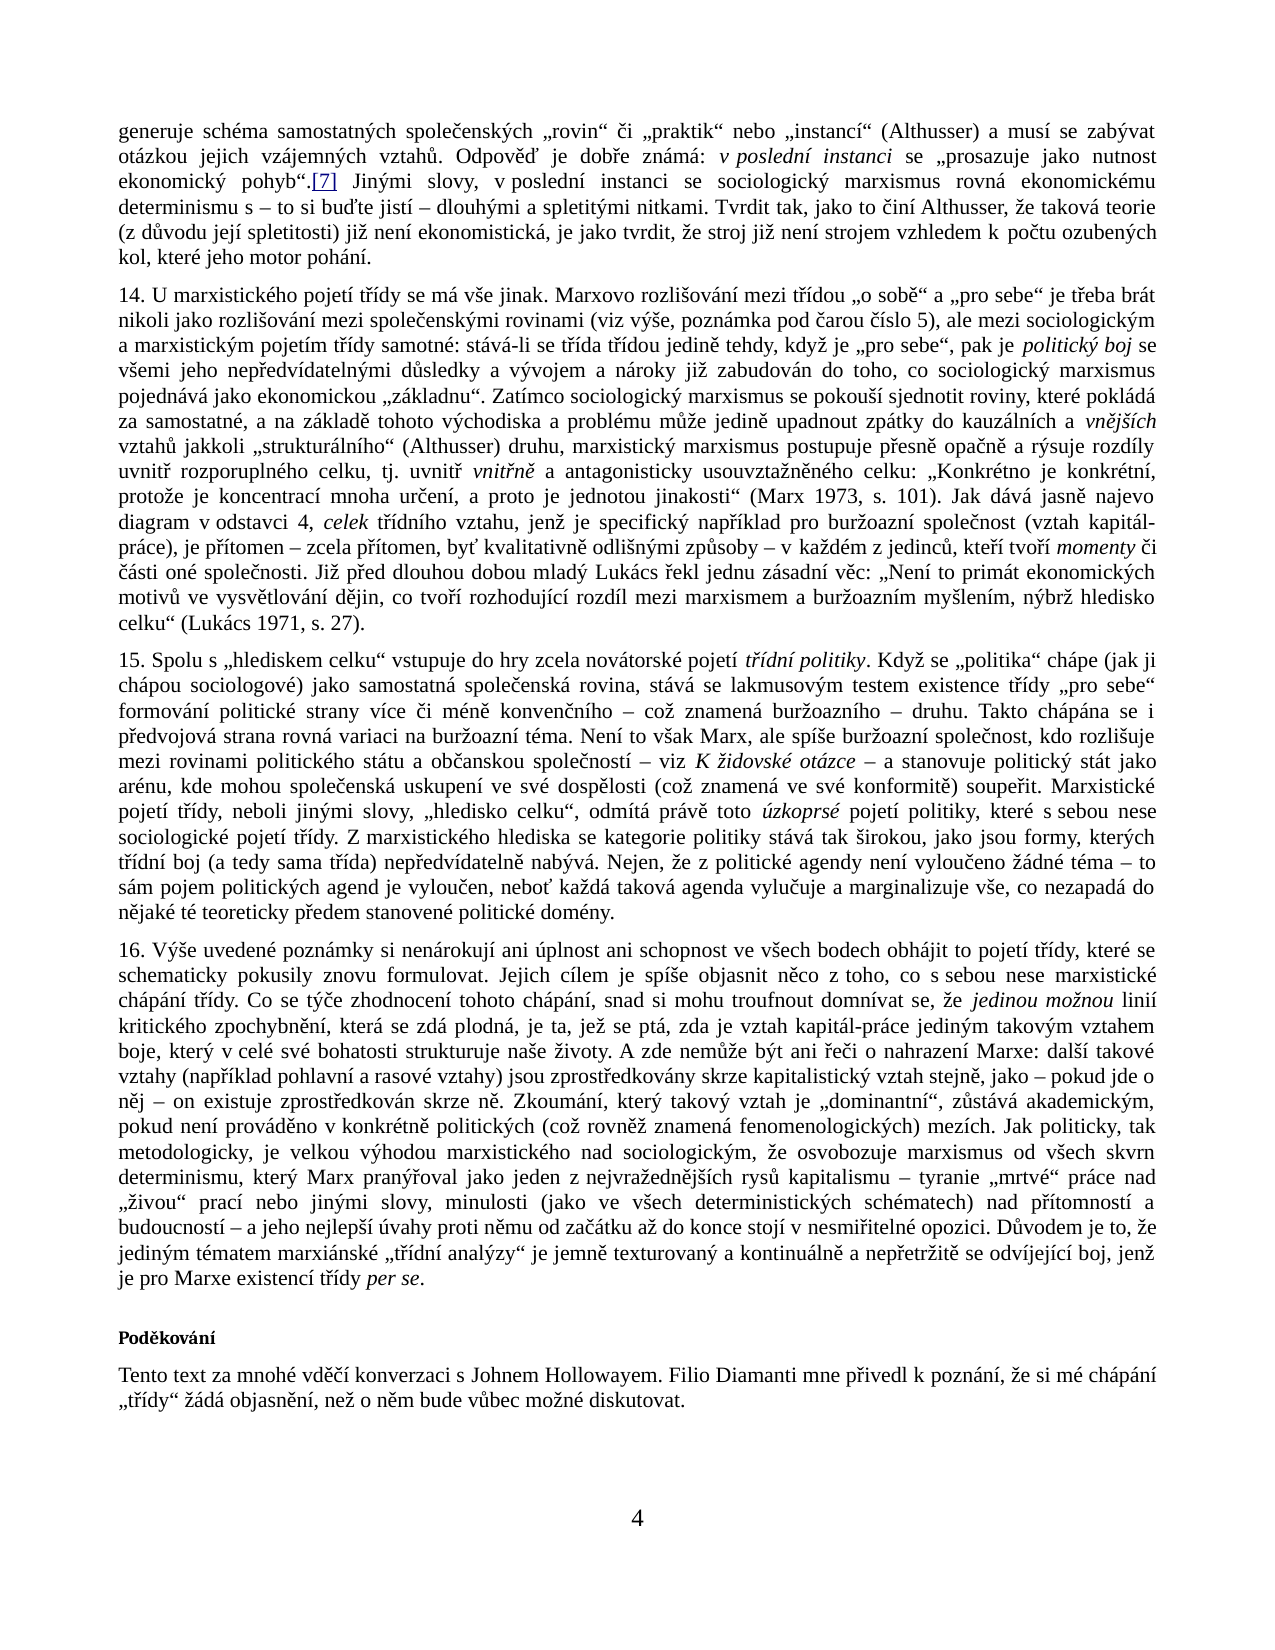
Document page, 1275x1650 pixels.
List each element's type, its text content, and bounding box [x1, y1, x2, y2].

text 14. U marxistického pojetí třídy se má vše jinak. Marxovo rozlišování mezi třídou „o sobě“ a „pro sebe“ je třeba brát nikoli jako rozlišování mezi společenskými rovinami (viz výše, poznámka pod čarou číslo 5), ale mezi sociologickým a marxistickým pojetím třídy samotné: stává-li se třída třídou jedině tehdy, když je „pro sebe“, pak je politický boj se všemi jeho nepředvídatelnými důsledky a vývojem a nároky již zabudován do toho, co sociologický marxismus pojednává jako ekonomickou „základnu“. Zatímco sociologický marxismus se pokouší sjednotit roviny, které pokládá za samostatné, a na základě tohoto východiska a problému může jedině upadnout zpátky do kauzálních a vnějších vztahů jakkoli „strukturálního“ (Althusser) druhu, marxistický marxismus postupuje přesně opačně a rýsuje rozdíly uvnitř rozporuplného celku, tj. uvnitř vnitřně a antagonisticky usouvztažněného celku: „Konkrétno je konkrétní, protože je koncentrací mnoha určení, a proto je jednotou jinakosti“ (Marx 1973, s. 101). Jak dává jasně najevo diagram v odstavci 4, celek třídního vztahu, jenž je specifický například pro buržoazní společnost (vztah kapitál-práce), je přítomen – zcela přítomen, byť kvalitativně odlišnými způsoby – v každém z jedinců, kteří tvoří momenty či části oné společnosti. Již před dlouhou dobou mladý Lukács řekl jednu zásadní věc: „Není to primát ekonomických motivů ve vysvětlování dějin, co tvoří rozhodující rozdíl mezi marxismem a buržoazním myšlením, nýbrž hledisko celku“ (Lukács 1971, s. 27). [118, 282, 1157, 635]
text 15. Spolu s „hlediskem celku“ vstupuje do hry zcela novátorské pojetí třídní politiky. Když se „politika“ chápe (jak ji chápou sociologové) jako samostatná společenská rovina, stává se lakmusovým testem existence třídy „pro sebe“ formování politické strany více či méně konvenčního – což znamená buržoazního – druhu. Takto chápána se i předvojová strana rovná variaci na buržoazní téma. Není to však Marx, ale spíše buržoazní společnost, kdo rozlišuje mezi rovinami politického státu a občanskou společností – viz K židovské otázce – a stanovuje politický stát jako arénu, kde mohou společenská uskupení ve své dospělosti (což znamená ve své konformitě) soupeřit. Marxistické pojetí třídy, neboli jinými slovy, „hledisko celku“, odmítá právě toto úzkoprsé pojetí politiky, které s sebou nese sociologické pojetí třídy. Z marxistického hlediska se kategorie politiky stává tak širokou, jako jsou formy, kterých třídní boj (a tedy sama třída) nepředvídatelně nabývá. Nejen, že z politické agendy není vyloučeno žádné téma – to sám pojem politických agend je vyloučen, neboť každá taková agenda vylučuje a marginalizuje vše, co nezapadá do nějaké té teoreticky předem stanovené politické domény. [118, 647, 1157, 924]
subtitle Poděkování [118, 1327, 1157, 1349]
text Tento text za mnohé vděčí konverzaci s Johnem Hollowayem. Filio Diamanti mne přivedl k poznání, že si mé chápání „třídy“ žádá objasnění, než o něm bude vůbec možné diskutovat. [118, 1362, 1157, 1412]
text generuje schéma samostatných společenských „rovin“ či „praktik“ nebo „instancí“ (Althusser) a musí se zabývat otázkou jejich vzájemných vztahů. Odpověď je dobře známá: v poslední instanci se „prosazuje jako nutnost ekonomický pohyb“.[7] Jinými slovy, v poslední instanci se sociologický marxismus rovná ekonomickému determinismu s – to si buďte jistí – dlouhými a spletitými nitkami. Tvrdit tak, jako to činí Althusser, že taková teorie (z důvodu její spletitosti) již není ekonomistická, je jako tvrdit, že stroj již není strojem vzhledem k počtu ozubených kol, které jeho motor pohání. [118, 118, 1157, 269]
text 16. Výše uvedené poznámky si nenárokují ani úplnost ani schopnost ve všech bodech obhájit to pojetí třídy, které se schematicky pokusily znovu formulovat. Jejich cílem je spíše objasnit něco z toho, co s sebou nese marxistické chápání třídy. Co se týče zhodnocení tohoto chápání, snad si mohu troufnout domnívat se, že jedinou možnou linií kritického zpochybnění, která se zdá plodná, je ta, jež se ptá, zda je vztah kapitál-práce jediným takovým vztahem boje, který v celé své bohatosti strukturuje naše životy. A zde nemůže být ani řeči o nahrazení Marxe: další takové vztahy (například pohlavní a rasové vztahy) jsou zprostředkovány skrze kapitalistický vztah stejně, jako – pokud jde o něj – on existuje zprostředkován skrze ně. Zkoumání, který takový vztah je „dominantní“, zůstává akademickým, pokud není prováděno v konkrétně politických (což rovněž znamená fenomenologických) mezích. Jak politicky, tak metodologicky, je velkou výhodou marxistického nad sociologickým, že osvobozuje marxismus od všech skvrn determinismu, který Marx pranýřoval jako jeden z nejvražednějších rysů kapitalismu – tyranie „mrtvé“ práce nad „živou“ prací nebo jinými slovy, minulosti (jako ve všech deterministických schématech) nad přítomností a budoucností – a jeho nejlepší úvahy proti němu od začátku až do konce stojí v nesmiřitelné opozici. Důvodem je to, že jediným tématem marxiánské „třídní analýzy“ je jemně texturovaný a kontinuálně a nepřetržitě se odvíjející boj, jenž je pro Marxe existencí třídy per se. [118, 937, 1157, 1290]
